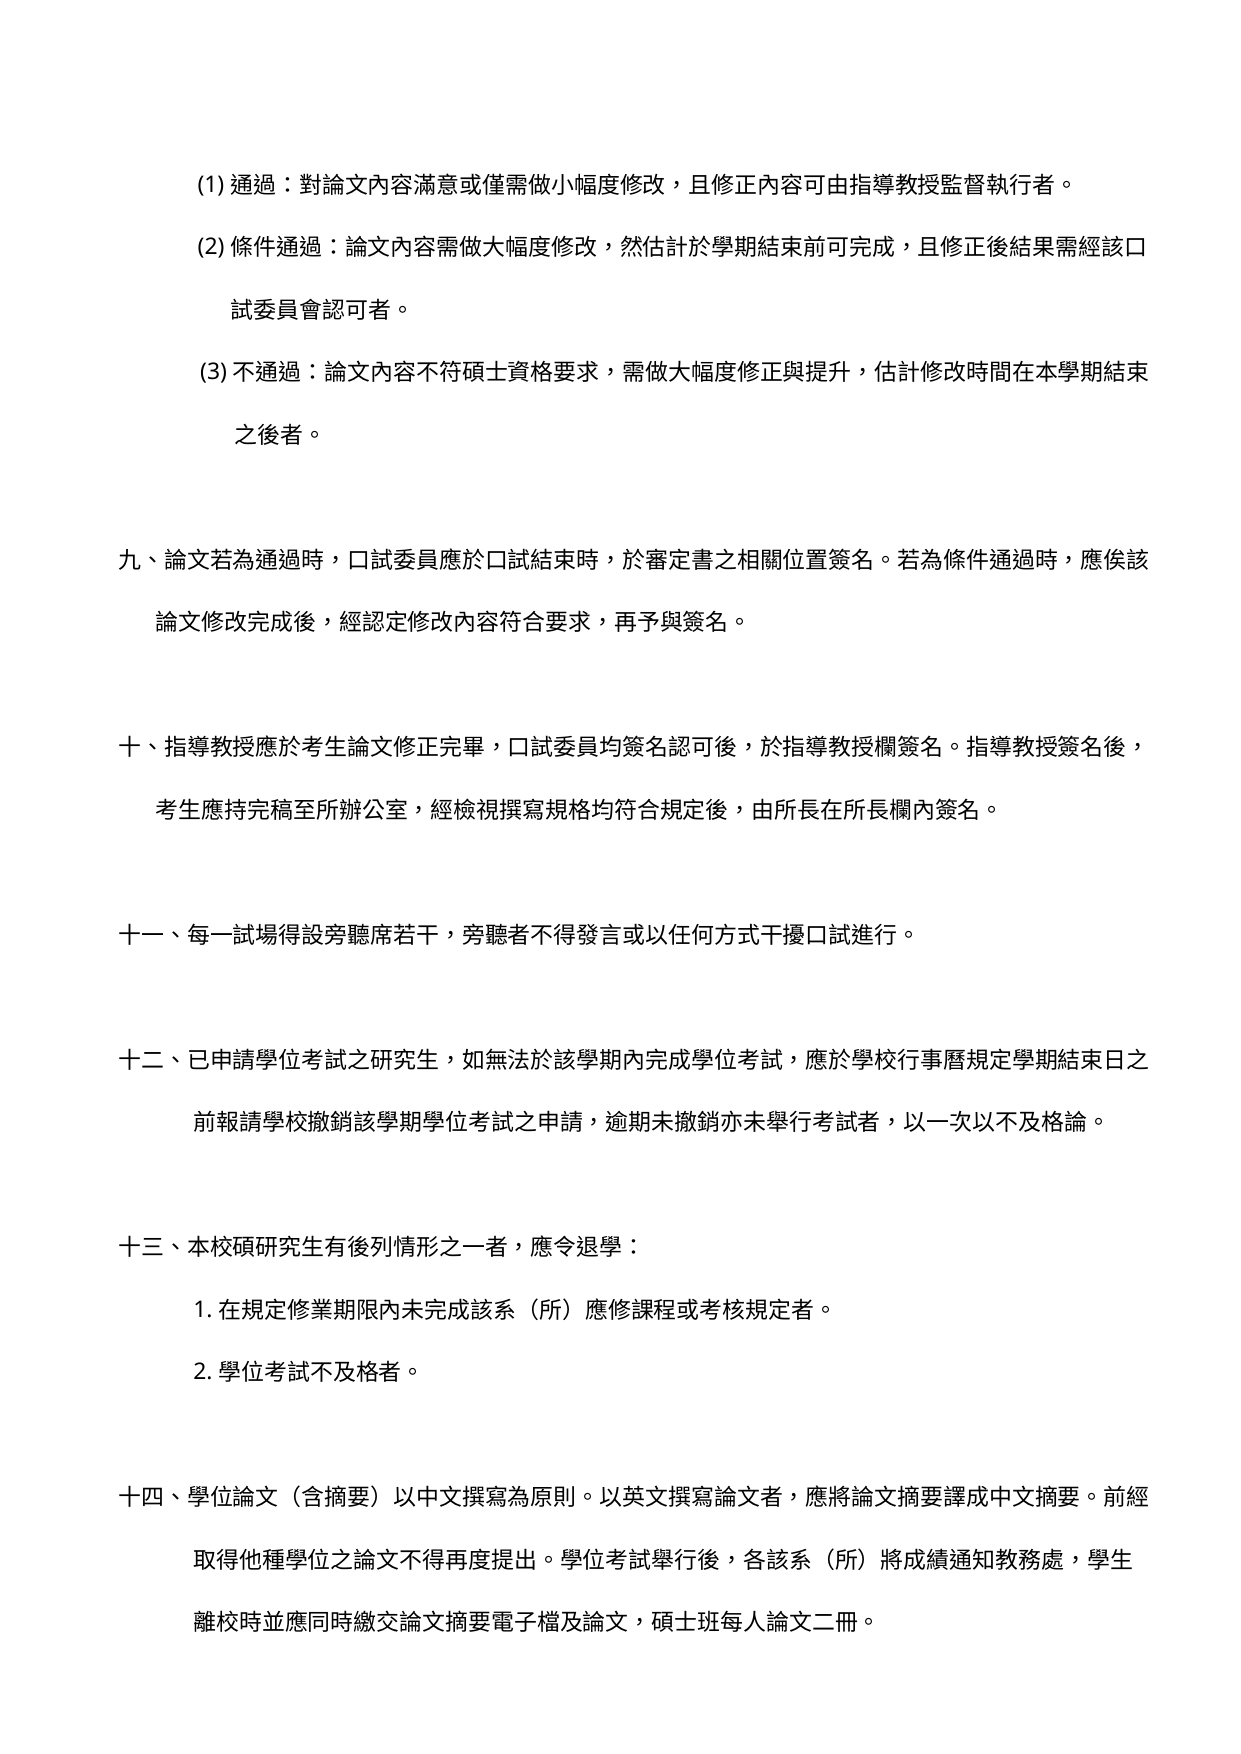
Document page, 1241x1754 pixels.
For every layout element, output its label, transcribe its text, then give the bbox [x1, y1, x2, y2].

text 2. 學位考試不及格者。 [193, 1329, 1152, 1392]
text 十四、學位論文（含摘要）以中文撰寫為原則。以英文撰寫論文者，應將論文摘要譯成中文摘要。前經取得他種學位之論文不得再度提出。學位考試舉行後，各該系（所）將成績通知教務處，學生離校時並應同時繳交論文摘要電子檔及論文，碩士班每人論文二冊。 [118, 1454, 1152, 1642]
text (3) 不通過：論文內容不符碩士資格要求，需做大幅度修正與提升，估計修改時間在本學期結束之後者。 [200, 329, 1152, 454]
text 十一、每一試場得設旁聽席若干，旁聽者不得發言或以任何方式干擾口試進行。 [118, 892, 1152, 954]
text 九、論文若為通過時，口試委員應於口試結束時，於審定書之相關位置簽名。若為條件通過時，應俟該論文修改完成後，經認定修改內容符合要求，再予與簽名。 [118, 517, 1152, 642]
text 十、指導教授應於考生論文修正完畢，口試委員均簽名認可後，於指導教授欄簽名。指導教授簽名後，考生應持完稿至所辦公室，經檢視撰寫規格均符合規定後，由所長在所長欄內簽名。 [118, 704, 1152, 829]
text 十二、已申請學位考試之研究生，如無法於該學期內完成學位考試，應於學校行事曆規定學期結束日之前報請學校撤銷該學期學位考試之申請，逾期未撤銷亦未舉行考試者，以一次以不及格論。 [118, 1017, 1152, 1142]
text 十三、本校碩研究生有後列情形之一者，應令退學： [118, 1204, 1152, 1267]
text (1) 通過：對論文內容滿意或僅需做小幅度修改，且修正內容可由指導教授監督執行者。 [174, 142, 1152, 204]
text 1. 在規定修業期限內未完成該系（所）應修課程或考核規定者。 [193, 1267, 1152, 1329]
text (2) 條件通過：論文內容需做大幅度修改，然估計於學期結束前可完成，且修正後結果需經該口試委員會認可者。 [197, 204, 1152, 329]
